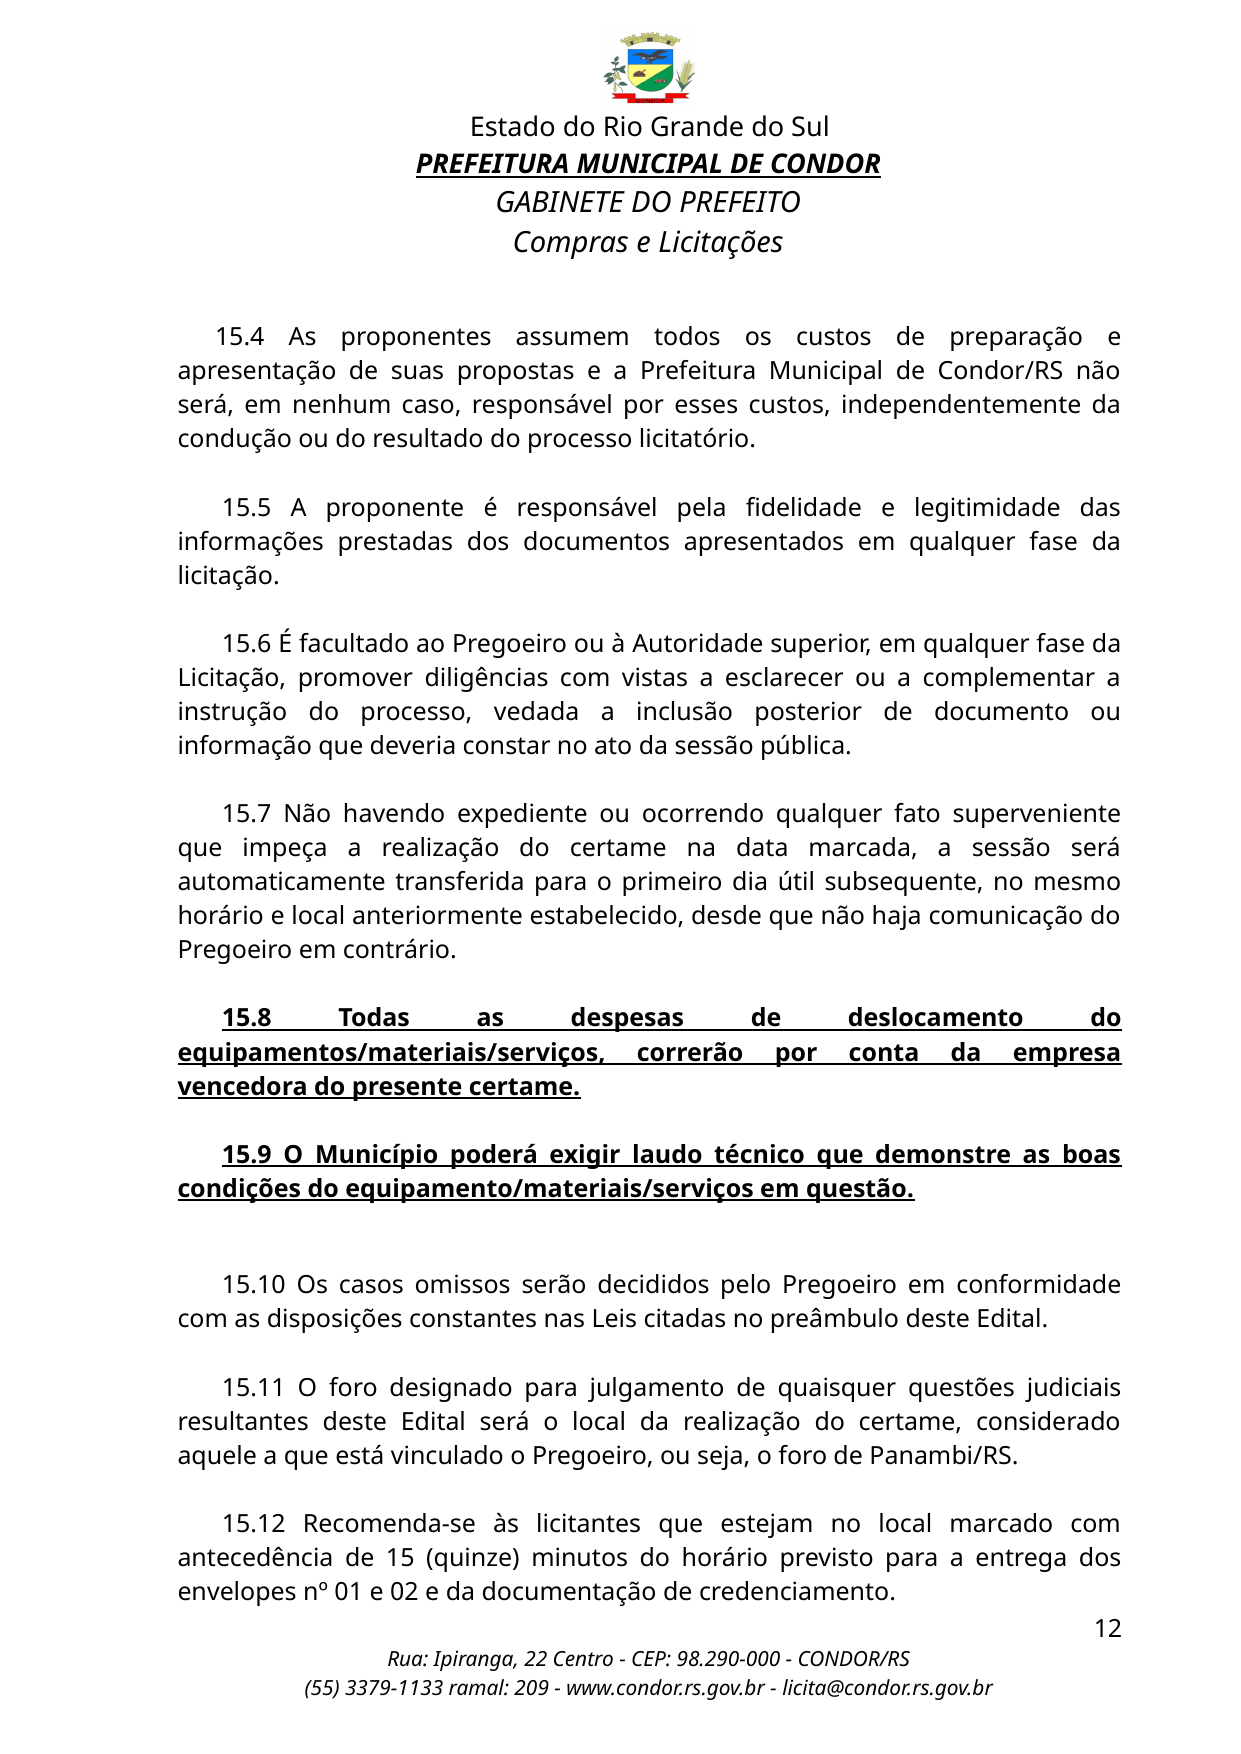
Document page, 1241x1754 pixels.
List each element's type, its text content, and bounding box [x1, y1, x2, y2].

text 15.6 É facultado ao Pregoeiro ou à Autoridade superior, em qualquer fase da Licitação, promover diligências com vistas a esclarecer ou a complementar a instrução do processo, vedada a inclusão posterior de documento ou informação que deveria constar no ato da sessão pública. [177, 625, 1122, 762]
text 15.8 Todas as despesas de deslocamento do equipamentos/materiais/serviços, correrão por conta da empresa [177, 1000, 1122, 1063]
text 15.10 Os casos omissos serão decididos pelo Pregoeiro em conformidade com as disposições constantes nas Leis citadas no preâmbulo deste Edital. [177, 1267, 1122, 1335]
text 15.12 Recomenda-se às licitantes que estejam no local marcado com antecedência de 15 (quinze) minutos do horário previsto para a entrega dos envelopes nº 01 e 02 e da documentação de credenciamento. [177, 1505, 1122, 1608]
text 15.7 Não havendo expediente ou ocorrendo qualquer fato superveniente que impeça a realização do certame na data marcada, a sessão será automaticamente transferida para o primeiro dia útil subsequente, no mesmo horário e local anteriormente estabelecido, desde que não haja comunicação do Pregoeiro em contrário. [177, 796, 1122, 966]
text 15.5 A proponente é responsável pela fidelidade e legitimidade das informações prestadas dos documentos apresentados em qualquer fase da licitação. [177, 489, 1122, 591]
text 15.4 As proponentes assumem todos os custos de preparação e apresentação de suas propostas e a Prefeitura Municipal de Condor/RS não será, em nenhum caso, responsável por esses custos, independentemente da condução ou do resultado do processo licitatório. [177, 319, 1122, 455]
text 15.11 O foro designado para julgamento de quaisquer questões judiciais resultantes deste Edital será o local da realização do certame, considerado aquele a que está vinculado o Pregoeiro, ou seja, o foro de Panambi/RS. [177, 1369, 1122, 1471]
text 15.9 O Município poderá exigir laudo técnico que demonstre as boas condições do equipamento/materiais/serviços em questão. [177, 1136, 1122, 1204]
text vencedora do presente certame. [177, 1064, 1122, 1102]
